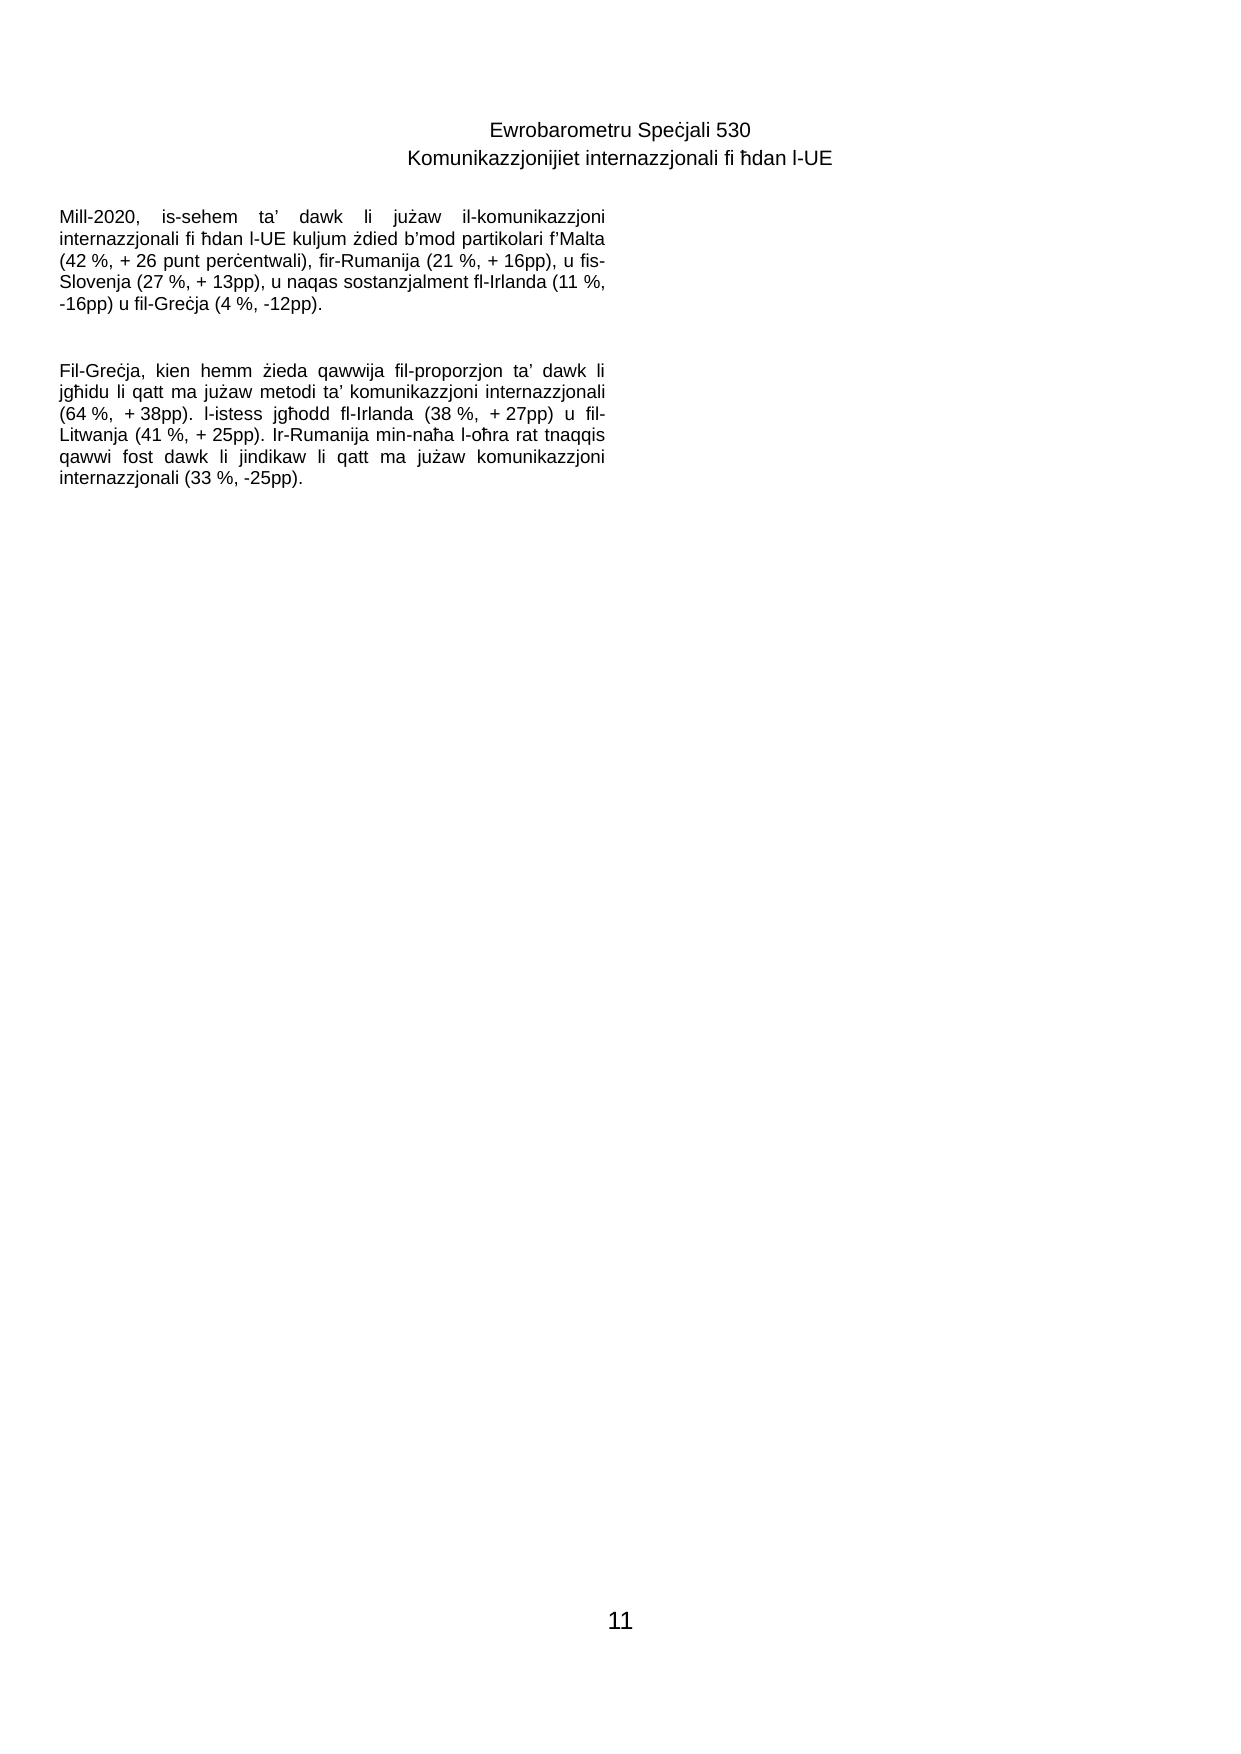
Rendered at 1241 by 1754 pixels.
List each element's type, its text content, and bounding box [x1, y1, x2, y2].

text Fil-Greċja, kien hemm żieda qawwija fil-proporzjon ta’ dawk li jgħidu li qatt ma jużaw metodi ta’ komunikazzjoni internazzjonali (64 %, + 38pp). l-istess jgħodd fl-Irlanda (38 %, + 27pp) u fil-Litwanja (41 %, + 25pp). Ir-Rumanija min-naħa l-oħra rat tnaqqis qawwi fost dawk li jindikaw li qatt ma jużaw komunikazzjoni internazzjonali (33 %, -25pp). [59, 359, 605, 489]
text Mill-2020, is-sehem ta’ dawk li jużaw il-komunikazzjoni internazzjonali fi ħdan l-UE kuljum żdied b’mod partikolari f’Malta (42 %, + 26 punt perċentwali), fir-Rumanija (21 %, + 16pp), u fis-Slovenja (27 %, + 13pp), u naqas sostanzjalment fl-Irlanda (11 %, -16pp) u fil-Greċja (4 %, -12pp). [59, 206, 605, 314]
